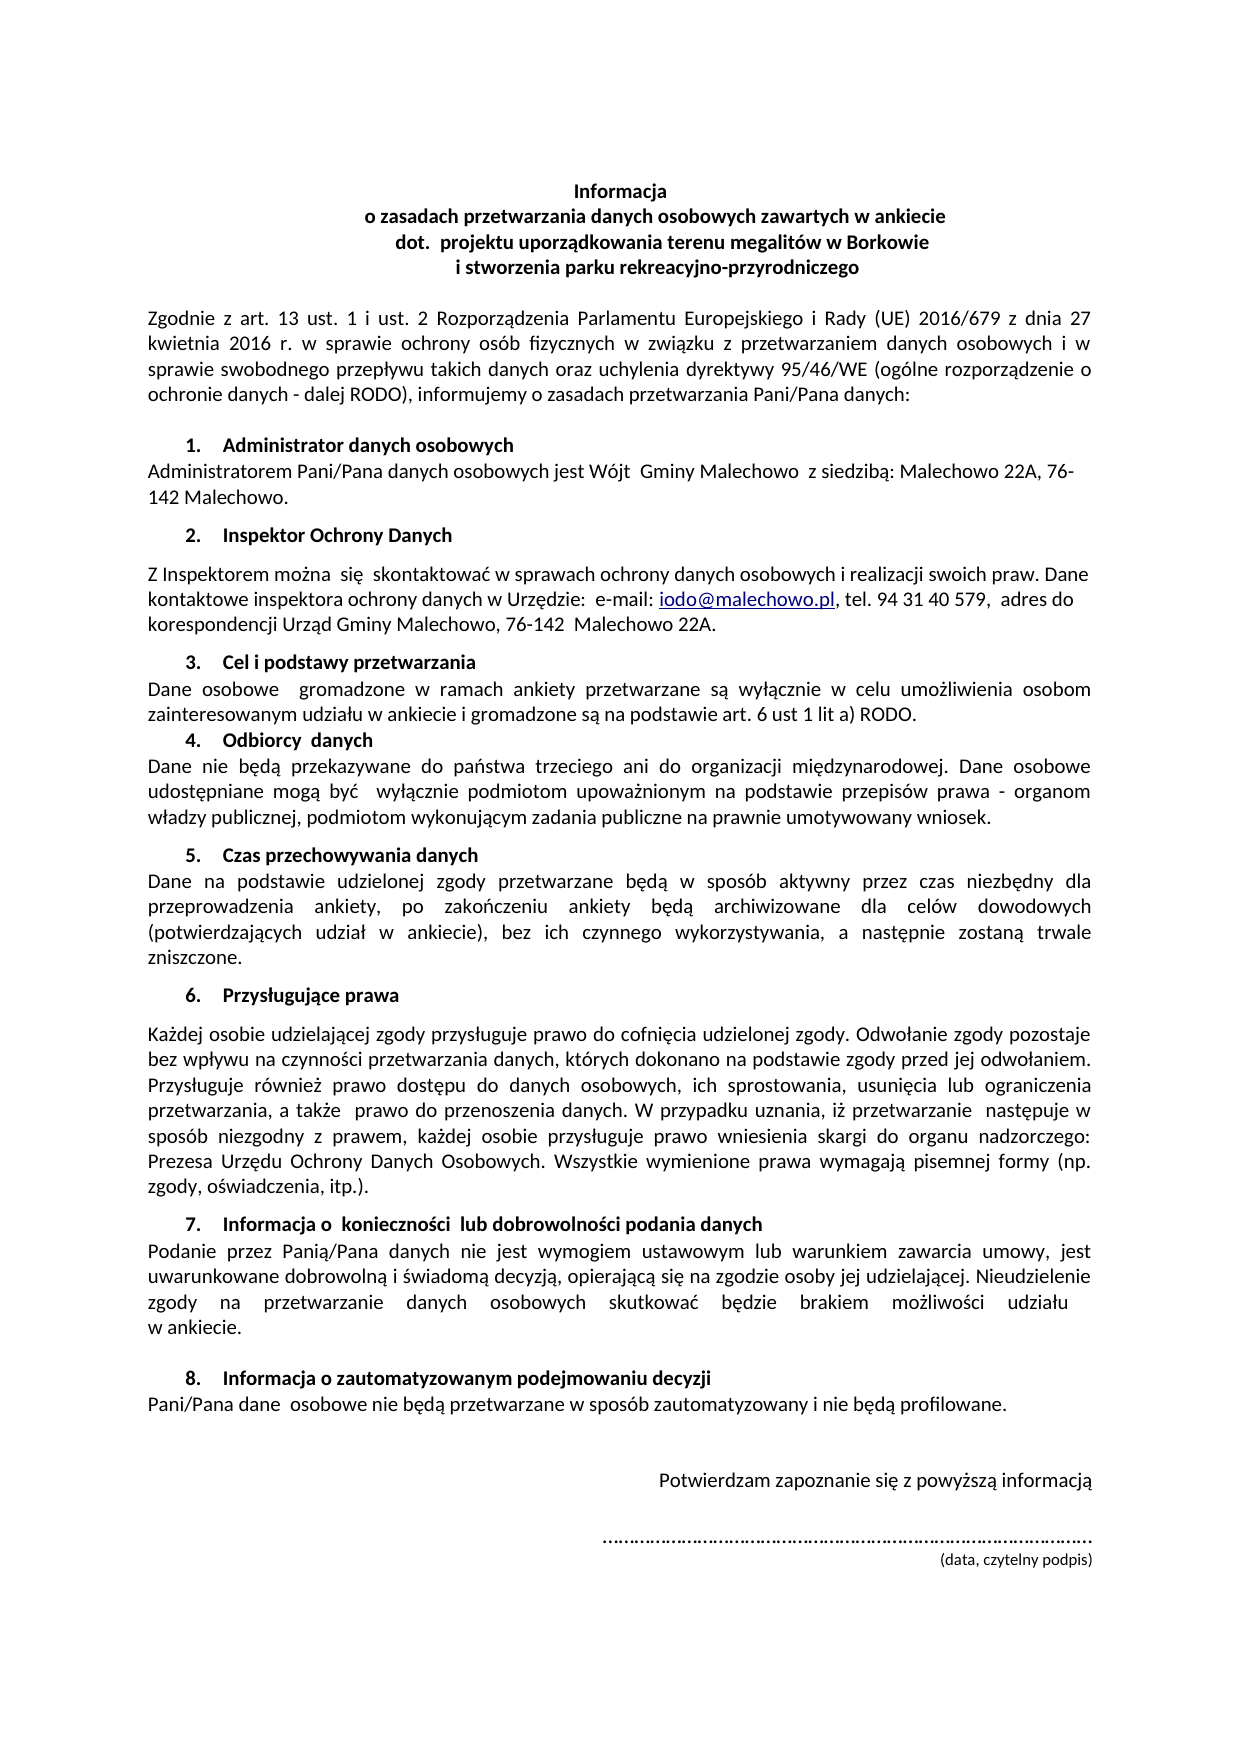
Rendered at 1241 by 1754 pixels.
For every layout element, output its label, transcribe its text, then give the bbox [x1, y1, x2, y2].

list Odbiorcy danych [185, 727, 1093, 752]
text (data, czytelny podpis) [148, 1549, 1093, 1569]
text Potwierdzam zapoznanie się z powyższą informacją [148, 1468, 1093, 1493]
text Zgodnie z art. 13 ust. 1 i ust. 2 Rozporządzenia Parlamentu Europejskiego i Rady (UE) 2016/679 z dnia 27 kwietnia 2016 r. w sprawie ochrony osób fizycznych w związku z przetwarzaniem danych osobowych i w sprawie swobodnego przepływu takich danych oraz uchylenia dyrektywy 95/46/WE (ogólne rozporządzenie o ochronie danych - dalej RODO), informujemy o zasadach przetwarzania Pani/Pana danych: [148, 305, 1093, 407]
list Inspektor Ochrony Danych [185, 522, 1093, 547]
text ………………………………………………………………………………… [148, 1521, 1093, 1549]
list Administrator danych osobowych [185, 432, 1093, 458]
text Z Inspektorem można się skontaktować w sprawach ochrony danych osobowych i realizacji swoich praw. Dane kontaktowe inspektora ochrony danych w Urzędzie: e-mail: iodo@malechowo.pl, tel. 94 31 40 579, adres do korespondencji Urząd Gminy Malechowo, 76-142 Malechowo 22A. [148, 561, 1093, 637]
text Dane na podstawie udzielonej zgody przetwarzane będą w sposób aktywny przez czas niezbędny dla przeprowadzenia ankiety, po zakończeniu ankiety będą archiwizowane dla celów dowodowych (potwierdzających udział w ankiecie), bez ich czynnego wykorzystywania, a następnie zostaną trwale zniszczone. [148, 868, 1093, 970]
text Dane osobowe gromadzone w ramach ankiety przetwarzane są wyłącznie w celu umożliwienia osobom zainteresowanym udziału w ankiecie i gromadzone są na podstawie art. 6 ust 1 lit a) RODO. [148, 676, 1093, 727]
list Przysługujące prawa [185, 982, 1093, 1008]
text Dane nie będą przekazywane do państwa trzeciego ani do organizacji międzynarodowej. Dane osobowe udostępniane mogą być wyłącznie podmiotom upoważnionym na podstawie przepisów prawa - organom władzy publicznej, podmiotom wykonującym zadania publiczne na prawnie umotywowany wniosek. [148, 753, 1093, 829]
text Administratorem Pani/Pana danych osobowych jest Wójt Gminy Malechowo z siedzibą: Malechowo 22A, 76-142 Malechowo. [148, 459, 1093, 509]
list Każdej osobie udzielającej zgody przysługuje prawo do cofnięcia udzielonej zgody. Odwołanie zgody pozostaje bez wpływu na czynności przetwarzania danych, których dokonano na podstawie zgody przed jej odwołaniem. Przysługuje również prawo dostępu do danych osobowych, ich sprostowania, usunięcia lub ograniczenia przetwarzania, a także prawo do przenoszenia danych. W przypadku uznania, iż przetwarzanie następuje w sposób niezgodny z prawem, każdej osobie przysługuje prawo wniesienia skargi do organu nadzorczego: Prezesa Urzędu Ochrony Danych Osobowych. Wszystkie wymienione prawa wymagają pisemnej formy (np. zgody, oświadczenia, itp.). [148, 1021, 1093, 1199]
list i stworzenia parku rekreacyjno-przyrodniczego [223, 254, 1093, 280]
list Informacja o konieczności lub dobrowolności podania danych [185, 1212, 1093, 1237]
list Informacja o zautomatyzowanym podejmowaniu decyzji [185, 1365, 1093, 1391]
text Informacja [148, 178, 1093, 203]
list Czas przechowywania danych [185, 842, 1093, 867]
text Pani/Pana dane osobowe nie będą przetwarzane w sposób zautomatyzowany i nie będą profilowane. [148, 1391, 1093, 1417]
list o zasadach przetwarzania danych osobowych zawartych w ankiecie dot. projektu uporządkowania terenu megalitów w Borkowie [223, 203, 1093, 254]
text Podanie przez Panią/Pana danych nie jest wymogiem ustawowym lub warunkiem zawarcia umowy, jest uwarunkowane dobrowolną i świadomą decyzją, opierającą się na zgodzie osoby jej udzielającej. Nieudzielenie zgody na przetwarzanie danych osobowych skutkować będzie brakiem możliwości udziału w ankiecie. [148, 1238, 1093, 1340]
list Cel i podstawy przetwarzania [185, 649, 1093, 675]
